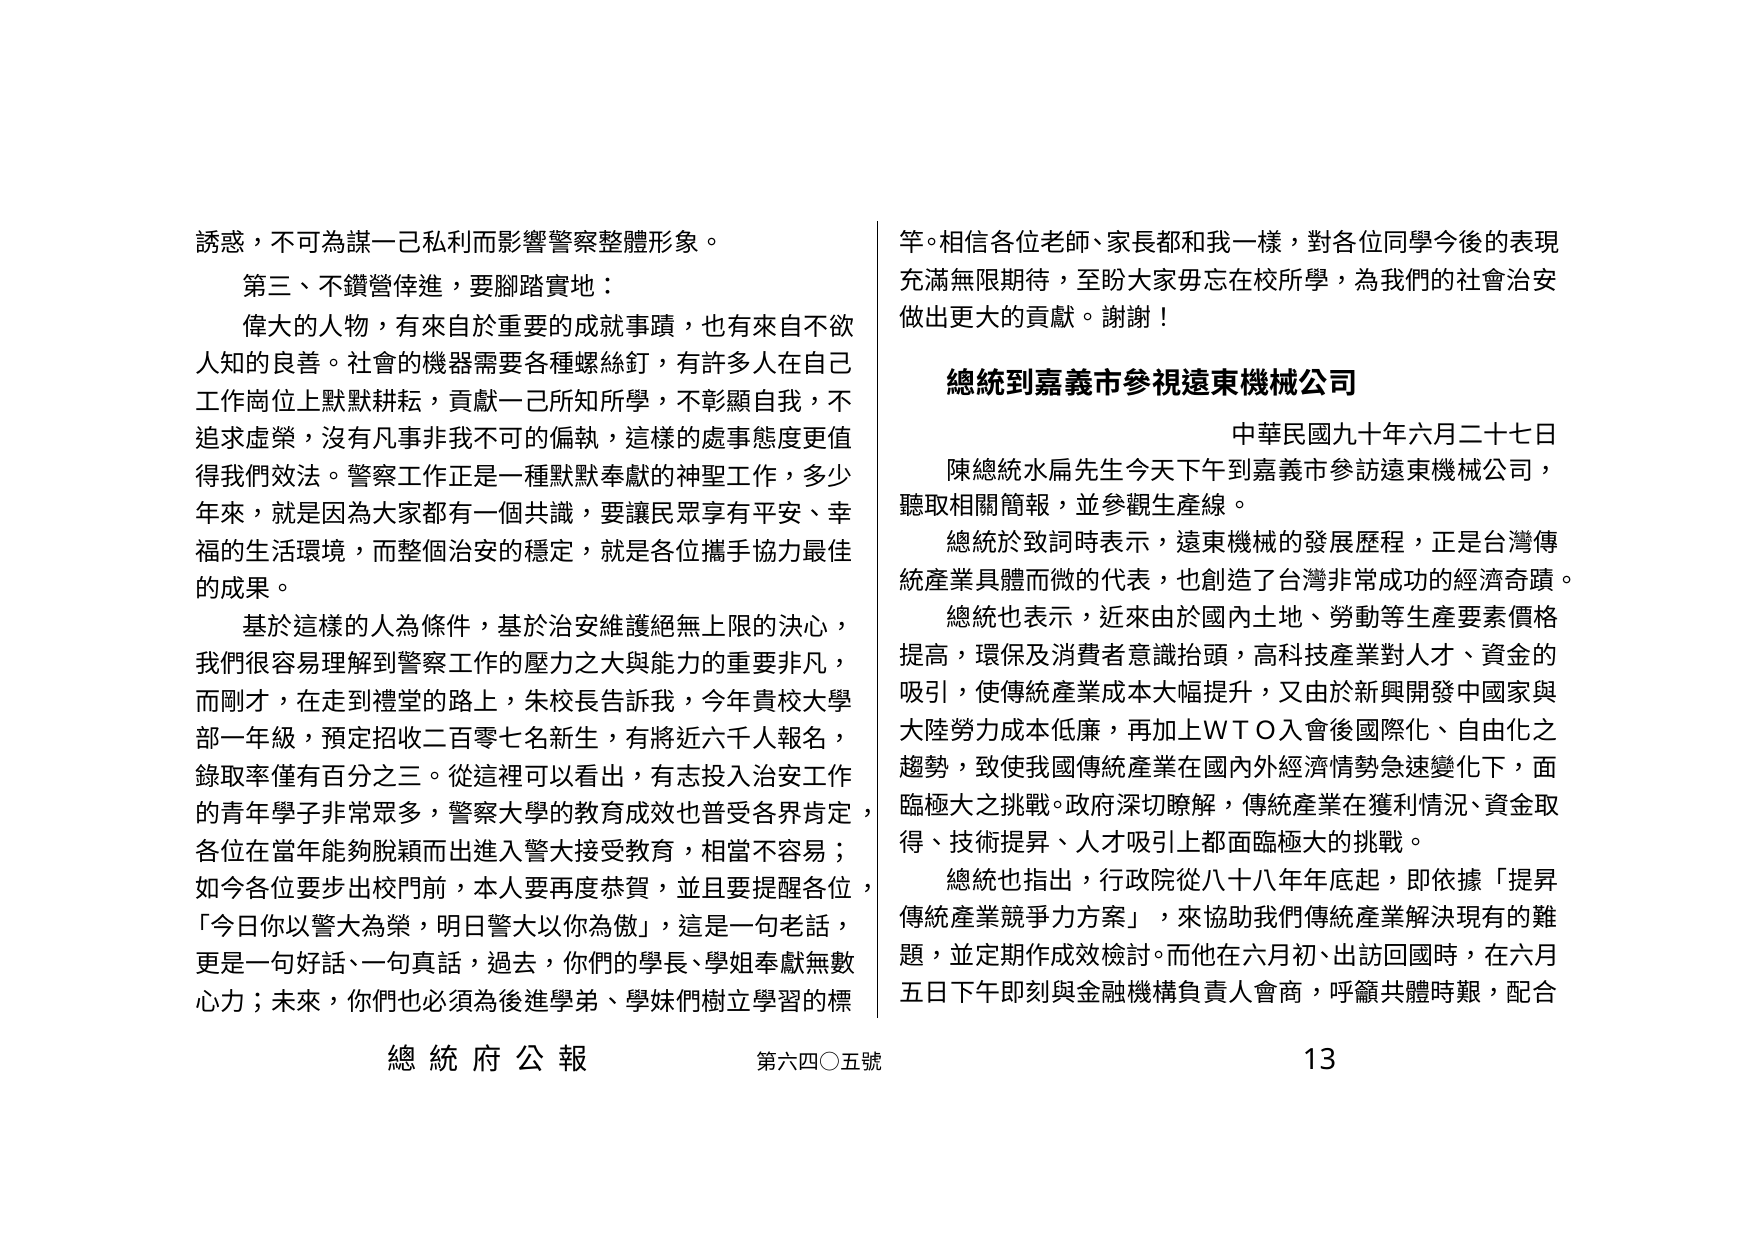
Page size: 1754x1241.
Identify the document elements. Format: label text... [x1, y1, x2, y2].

text 基於這樣的人為條件，基於治安維護絕無上限的決心，我們很容易理解到警察工作的壓力之大與能力的重要非凡，而剛才，在走到禮堂的路上，朱校長告訴我，今年貴校大學部一年級，預定招收二百零七名新生，有將近六千人報名，錄取率僅有百分之三。從這裡可以看出，有志投入治安工作的青年學子非常眾多，警察大學的教育成效也普受各界肯定，各位在當年能夠脫穎而出進入警大接受教育，相當不容易；如今各位要步出校門前，本人要再度恭賀，並且要提醒各位，「今日你以警大為榮，明日警大以你為傲」，這是一句老話，更是一句好話、一句真話，過去，你們的學長、學姐奉獻無數心力；未來，你們也必須為後進學弟、學妹們樹立學習的標竿。相信各位老師、家長都和我一樣，對各位同學今後的表現充滿無限期待，至盼大家毋忘在校所學，為我們的社會治安做出更大的貢獻。謝謝！ [195, 605, 855, 1017]
text 基於這樣的人為條件，基於治安維護絕無上限的決心，我們很容易理解到警察工作的壓力之大與能力的重要非凡，而剛才，在走到禮堂的路上，朱校長告訴我，今年貴校大學部一年級，預定招收二百零七名新生，有將近六千人報名，錄取率僅有百分之三。從這裡可以看出，有志投入治安工作的青年學子非常眾多，警察大學的教育成效也普受各界肯定，各位在當年能夠脫穎而出進入警大接受教育，相當不容易；如今各位要步出校門前，本人要再度恭賀，並且要提醒各位，「今日你以警大為榮，明日警大以你為傲」，這是一句老話，更是一句好話、一句真話，過去，你們的學長、學姐奉獻無數心力；未來，你們也必須為後進學弟、學妹們樹立學習的標竿。相信各位老師、家長都和我一樣，對各位同學今後的表現充滿無限期待，至盼大家毋忘在校所學，為我們的社會治安做出更大的貢獻。謝謝！ [899, 222, 1559, 334]
text 總統也指出，行政院從八十八年年底起，即依據「提昇傳統產業競爭力方案」，來協助我們傳統產業解決現有的難題，並定期作成效檢討。而他在六月初、出訪回國時，在六月五日下午即刻與金融機構負責人會商，呼籲共體時艱，配合 [899, 859, 1559, 1009]
text 總統也表示，近來由於國內土地、勞動等生產要素價格提高，環保及消費者意識抬頭，高科技產業對人才、資金的吸引，使傳統產業成本大幅提升，又由於新興開發中國家與大陸勞力成本低廉，再加上ＷＴＯ入會後國際化、自由化之趨勢，致使我國傳統產業在國內外經濟情勢急速變化下，面臨極大之挑戰。政府深切瞭解，傳統產業在獲利情況、資金取得、技術提昇、人才吸引上都面臨極大的挑戰。 [899, 597, 1559, 859]
text 總統於致詞時表示，遠東機械的發展歷程，正是台灣傳統產業具體而微的代表，也創造了台灣非常成功的經濟奇蹟。 [899, 522, 1559, 597]
text 陳總統水扁先生今天下午到嘉義市參訪遠東機械公司，聽取相關簡報，並參觀生產線。 [899, 451, 1559, 522]
text 第三、不鑽營倖進，要腳踏實地： [195, 259, 855, 305]
text 中華民國九十年六月二十七日 [899, 413, 1559, 451]
text 誘惑，不可為謀一己私利而影響警察整體形象。 [195, 222, 855, 259]
text 偉大的人物，有來自於重要的成就事蹟，也有來自不欲人知的良善。社會的機器需要各種螺絲釘，有許多人在自己工作崗位上默默耕耘，貢獻一己所知所學，不彰顯自我，不追求虛榮，沒有凡事非我不可的偏執，這樣的處事態度更值得我們效法。警察工作正是一種默默奉獻的神聖工作，多少年來，就是因為大家都有一個共識，要讓民眾享有平安、幸福的生活環境，而整個治安的穩定，就是各位攜手協力最佳的成果。 [195, 305, 855, 605]
text 總統到嘉義市參視遠東機械公司 [946, 363, 1559, 401]
